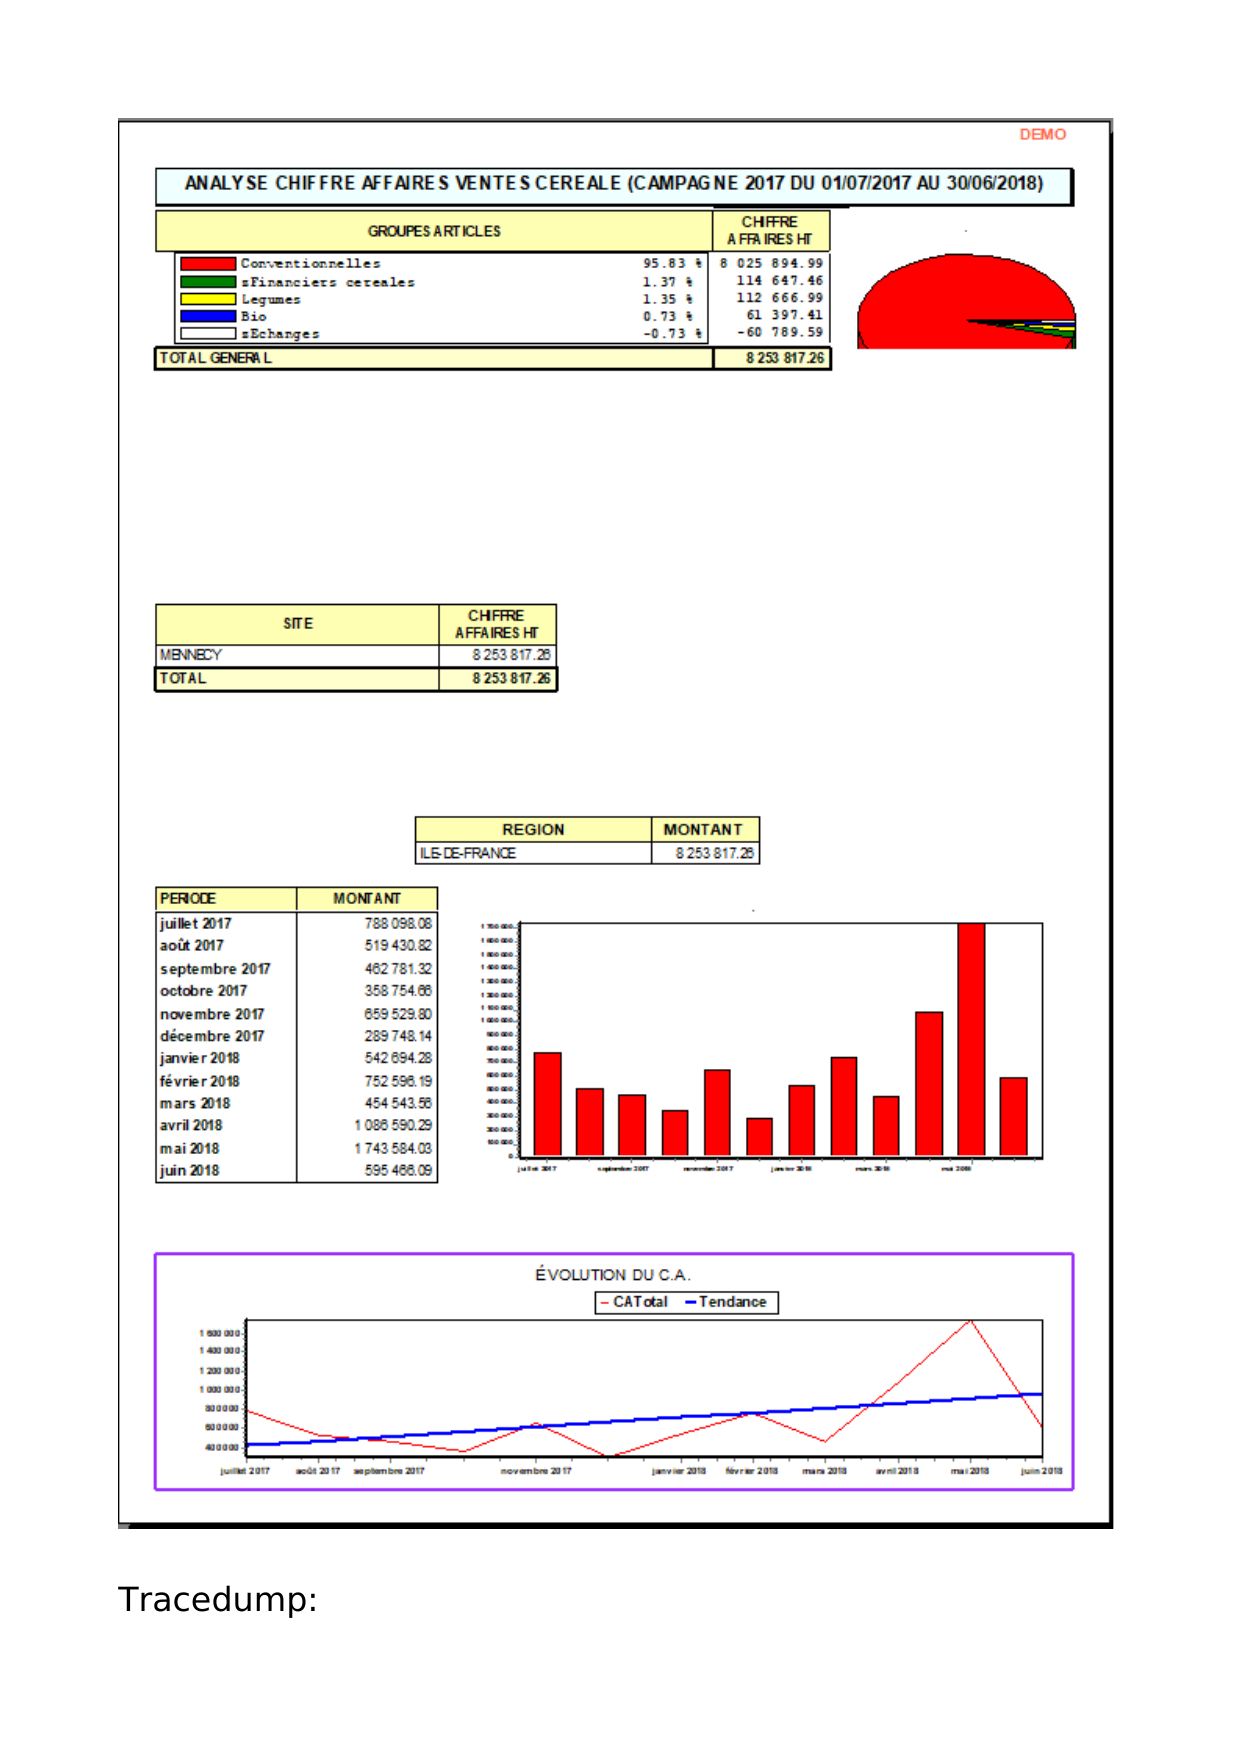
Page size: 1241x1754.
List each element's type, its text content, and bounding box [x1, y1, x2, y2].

text [1114, 118, 1122, 1529]
text Tracedump: [118, 1542, 1122, 1619]
picture [118, 118, 1114, 1529]
